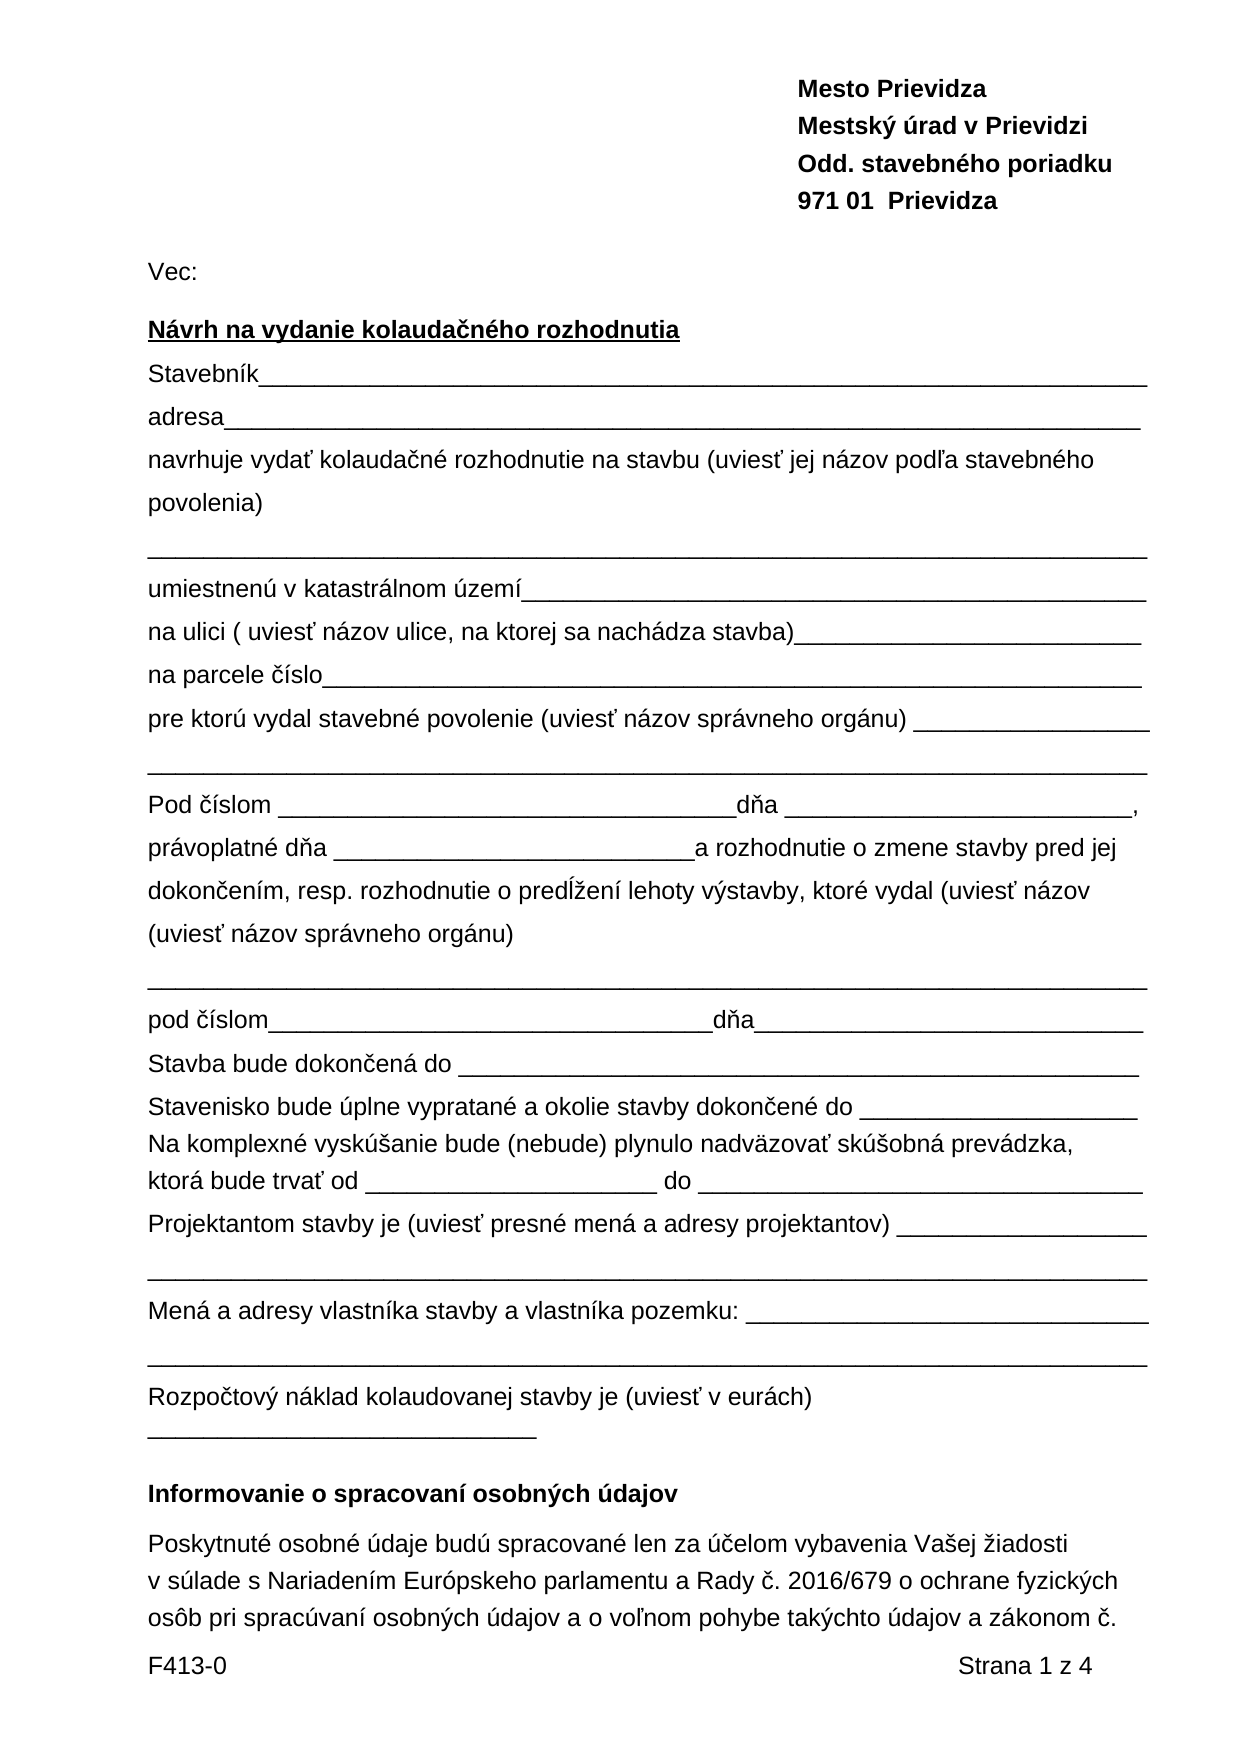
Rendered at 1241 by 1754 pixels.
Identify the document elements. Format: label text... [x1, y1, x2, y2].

text pod číslom________________________________dňa____________________________ [148, 1005, 1152, 1034]
text ________________________________________________________________________ [148, 962, 1152, 991]
text Pod číslom _________________________________dňa _________________________, [148, 790, 1152, 818]
text Projektantom stavby je (uviesť presné mená a adresy projektantov) __________________ [148, 1209, 1152, 1238]
text ________________________________________________________________________ [148, 1252, 1152, 1281]
text Stavenisko bude úplne vypratané a okolie stavby dokončené do ____________________ [148, 1092, 1152, 1120]
text na ulici ( uviesť názov ulice, na ktorej sa nachádza stavba)_________________________ [148, 617, 1152, 646]
text navrhuje vydať kolaudačné rozhodnutie na stavbu (uviesť jej názov podľa stavebného povolenia) [148, 445, 1152, 517]
text ktorá bude trvať od _____________________ do ________________________________ [148, 1166, 1152, 1195]
text pre ktorú vydal stavebné povolenie (uviesť názov správneho orgánu) _________________ [148, 703, 1152, 732]
text Stavba bude dokončená do _________________________________________________ [148, 1048, 1152, 1077]
text Na komplexné vyskúšanie bude (nebude) plynulo nadväzovať skúšobná prevádzka, [148, 1129, 1152, 1158]
text ________________________________________________________________________ [148, 1339, 1152, 1367]
text Odd. stavebného poriadku 971 01 Prievidza [148, 149, 1152, 215]
text Vec: [148, 257, 1152, 286]
text na parcele číslo___________________________________________________________ [148, 660, 1152, 689]
text Mestský úrad v Prievidzi [148, 111, 1152, 140]
text Mesto Prievidza [148, 74, 1152, 103]
text Rozpočtový náklad kolaudovanej stavby je (uviesť v eurách) ____________________________ [148, 1382, 1152, 1439]
subtitle Návrh na vydanie kolaudačného rozhodnutia [148, 315, 1152, 344]
text ________________________________________________________________________ [148, 747, 1152, 775]
text Poskytnuté osobné údaje budú spracované len za účelom vybavenia Vašej žiadosti v súlade s Nariadením Európskeho parlamentu a Rady č. 2016/679 o ochrane fyzických osôb pri spracúvaní osobných údajov a o voľnom pohybe takýchto údajov a zá­konom č. [148, 1529, 1152, 1632]
text adresa__________________________________________________________________ [148, 402, 1152, 430]
text Stavebník________________________________________________________________ [148, 358, 1152, 387]
text právoplatné dňa __________________________a rozhodnutie o zmene stavby pred jej dokončením, resp. rozhodnutie o predĺžení lehoty výstavby, ktoré vydal (uviesť názov (uviesť názov správneho orgánu) [148, 833, 1152, 948]
text Mená a adresy vlastníka stavby a vlastníka pozemku: _____________________________ [148, 1296, 1152, 1324]
text Informovanie o spracovaní osobných údajov [148, 1479, 1152, 1508]
text ________________________________________________________________________ [148, 531, 1152, 560]
text umiestnenú v katastrálnom území_____________________________________________ [148, 574, 1152, 603]
